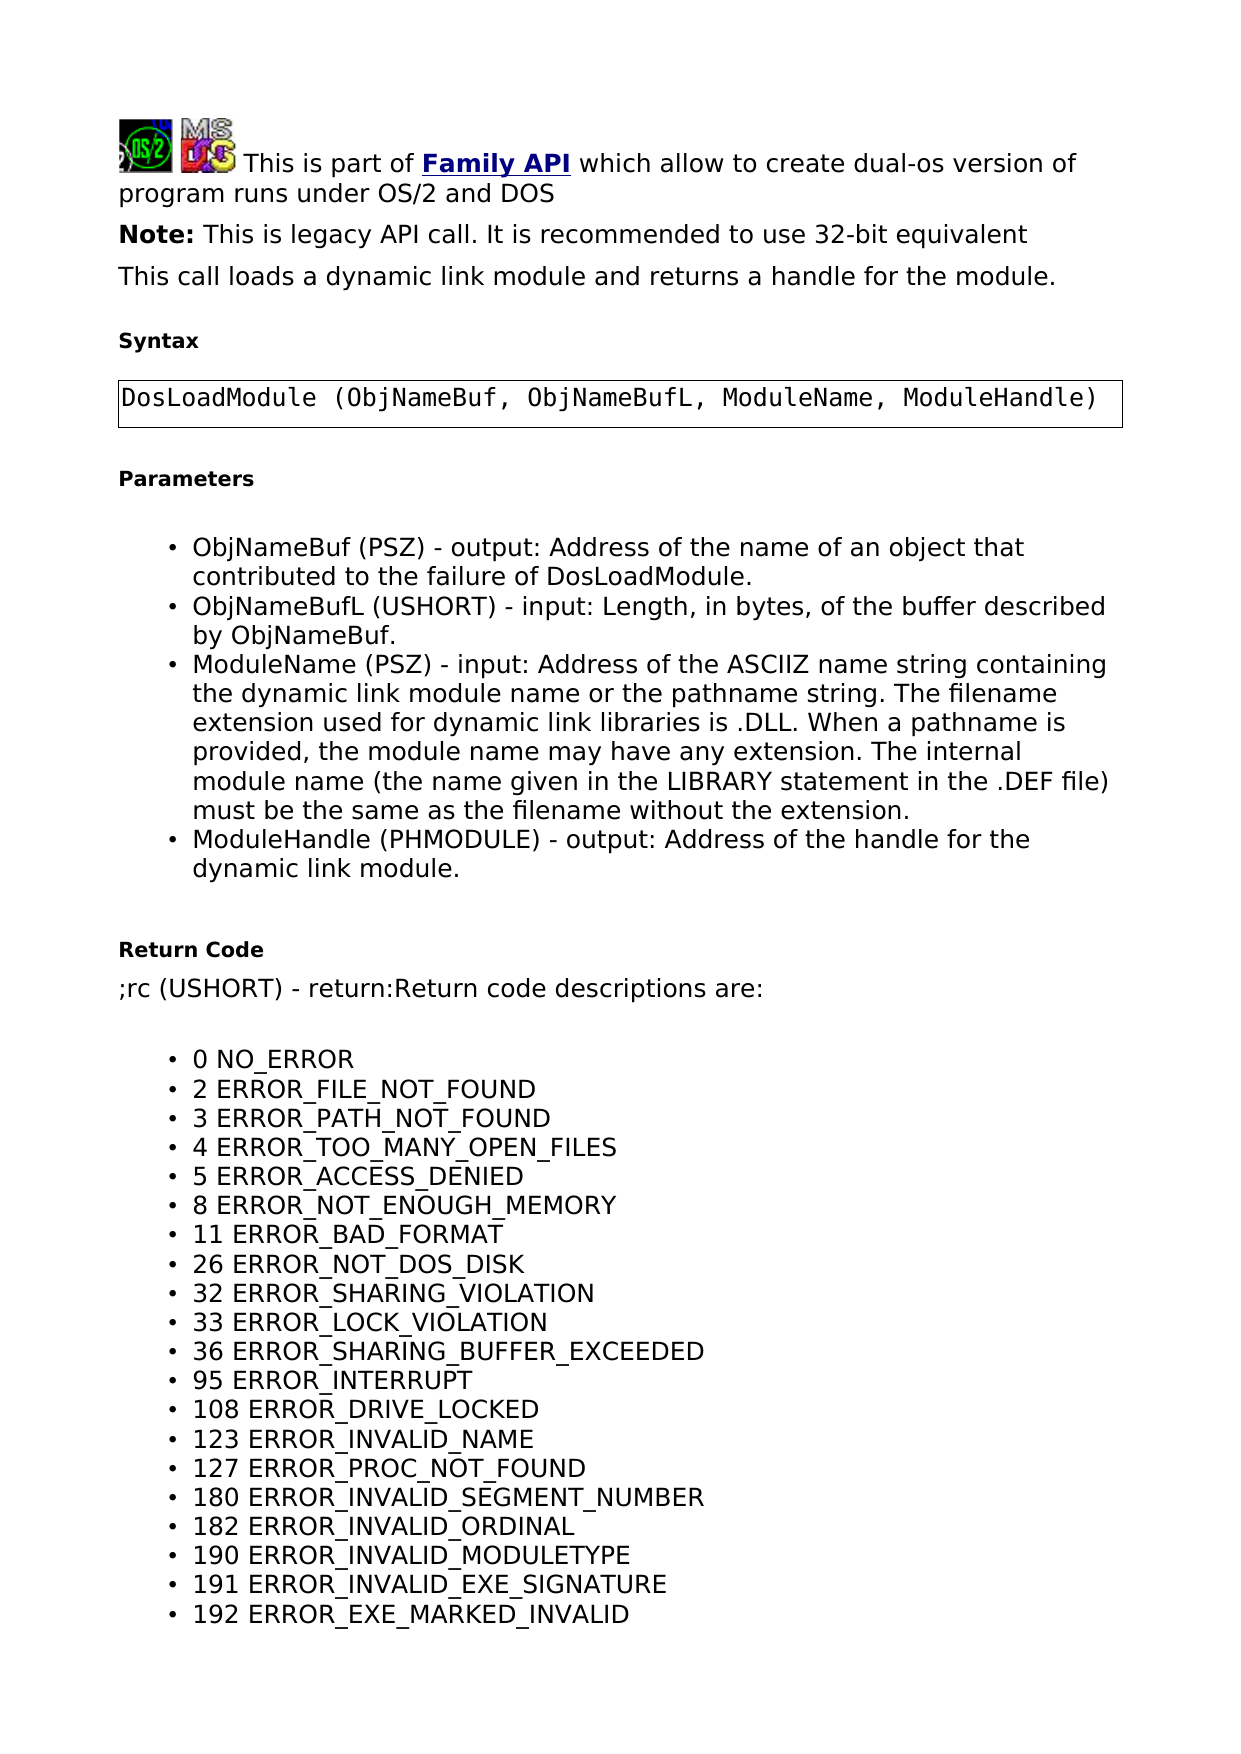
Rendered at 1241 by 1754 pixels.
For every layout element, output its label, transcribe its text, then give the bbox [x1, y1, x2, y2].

list 4 ERROR_TOO_MANY_OPEN_FILES [177, 1133, 1122, 1162]
text This is part of Family API which allow to create dual-os version of program runs under OS/2 and DOS [118, 118, 1122, 208]
list 5 ERROR_ACCESS_DENIED [177, 1162, 1122, 1192]
list 123 ERROR_INVALID_NAME [177, 1425, 1122, 1454]
list 8 ERROR_NOT_ENOUGH_MEMORY [177, 1192, 1122, 1221]
list ObjNameBuf (PSZ) - output: Address of the name of an object that contributed to the failure of DosLoadModule. [177, 533, 1122, 592]
list 11 ERROR_BAD_FORMAT [177, 1221, 1122, 1250]
subtitle Return Code [118, 938, 1122, 962]
list 3 ERROR_PATH_NOT_FOUND [177, 1104, 1122, 1133]
list 95 ERROR_INTERRUPT [177, 1367, 1122, 1396]
text ;rc (USHORT) - return:Return code descriptions are: [118, 974, 1122, 1004]
list 26 ERROR_NOT_DOS_DISK [177, 1250, 1122, 1279]
list 190 ERROR_INVALID_MODULETYPE [177, 1542, 1122, 1571]
subtitle Syntax [118, 329, 1122, 353]
picture [118, 118, 173, 173]
list 108 ERROR_DRIVE_LOCKED [177, 1396, 1122, 1425]
list 32 ERROR_SHARING_VIOLATION [177, 1279, 1122, 1308]
list 180 ERROR_INVALID_SEGMENT_NUMBER [177, 1483, 1122, 1512]
text This call loads a dynamic link module and returns a handle for the module. [118, 262, 1122, 291]
list 0 NO_ERROR [177, 1046, 1122, 1075]
text Note: This is legacy API call. It is recommended to use 32-bit equivalent [118, 220, 1122, 249]
list ModuleHandle (PHMODULE) - output: Address of the handle for the dynamic link module. [177, 825, 1122, 883]
list 127 ERROR_PROC_NOT_FOUND [177, 1454, 1122, 1483]
list 191 ERROR_INVALID_EXE_SIGNATURE [177, 1571, 1122, 1600]
picture [180, 118, 236, 173]
list ObjNameBufL (USHORT) - input: Length, in bytes, of the buffer described by ObjNameBuf. [177, 592, 1122, 650]
list 36 ERROR_SHARING_BUFFER_EXCEEDED [177, 1337, 1122, 1367]
list 182 ERROR_INVALID_ORDINAL [177, 1512, 1122, 1542]
subtitle Parameters [118, 467, 1122, 491]
list 33 ERROR_LOCK_VIOLATION [177, 1308, 1122, 1337]
list ModuleName (PSZ) - input: Address of the ASCIIZ name string containing the dynamic link module name or the pathname string. The filename extension used for dynamic link libraries is .DLL. When a pathname is provided, the module name may have any extension. The internal module name (the name given in the LIBRARY statement in the .DEF file) must be the same as the filename without the extension. [177, 650, 1122, 825]
list 192 ERROR_EXE_MARKED_INVALID [177, 1600, 1122, 1629]
list 2 ERROR_FILE_NOT_FOUND [177, 1075, 1122, 1104]
table_header DosLoadModule (ObjNameBuf, ObjNameBufL, ModuleName, ModuleHandle) [119, 381, 1122, 427]
